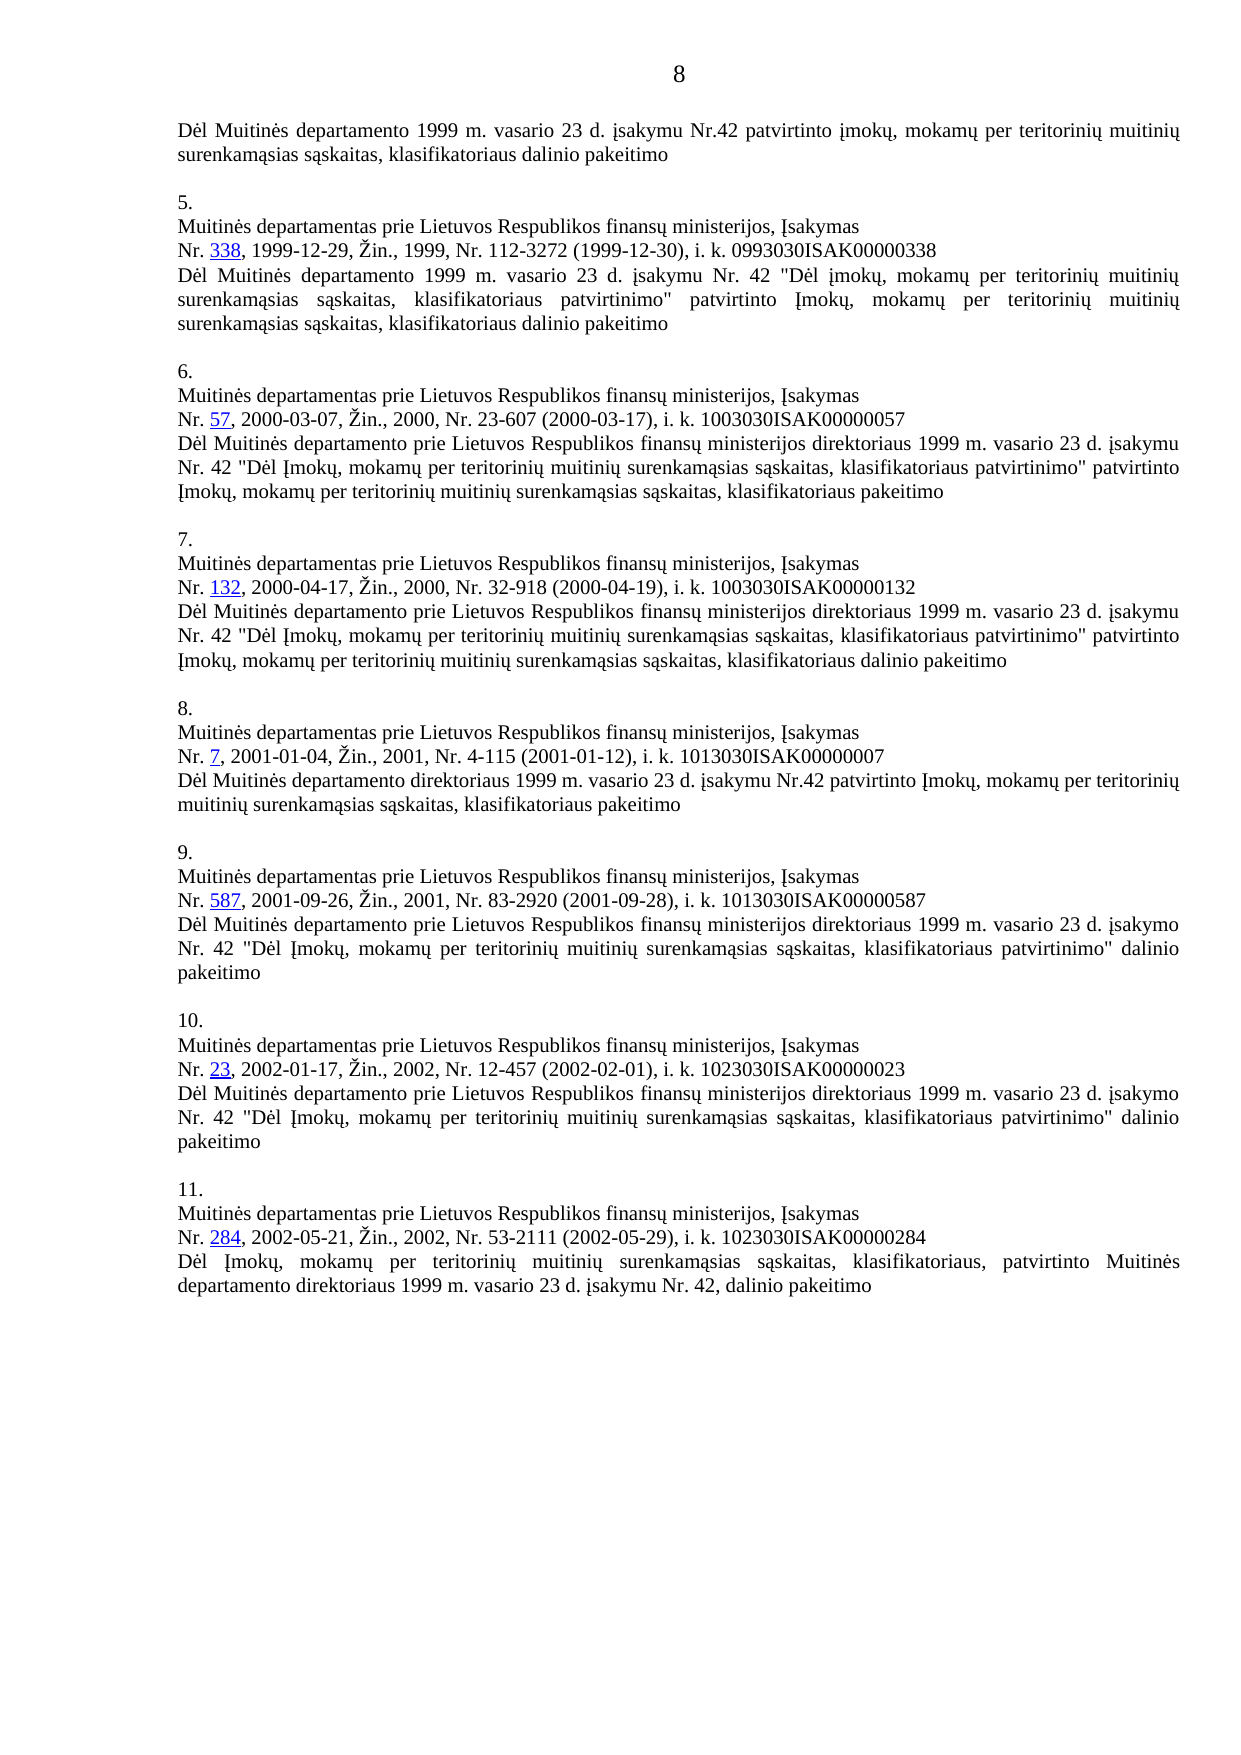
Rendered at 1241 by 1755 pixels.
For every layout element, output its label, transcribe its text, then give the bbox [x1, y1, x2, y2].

text Dėl Muitinės departamento 1999 m. vasario 23 d. įsakymu Nr. 42 "Dėl įmokų, mokamų per teritorinių muitinių surenkamąsias sąskaitas, klasifikatoriaus patvirtinimo" patvirtinto Įmokų, mokamų per teritorinių muitinių surenkamąsias sąskaitas, klasifikatoriaus dalinio pakeitimo [177, 262, 1181, 335]
text Muitinės departamentas prie Lietuvos Respublikos finansų ministerijos, Įsakymas [177, 1201, 1181, 1225]
text Dėl Muitinės departamento prie Lietuvos Respublikos finansų ministerijos direktoriaus 1999 m. vasario 23 d. įsakymu Nr. 42 "Dėl Įmokų, mokamų per teritorinių muitinių surenkamąsias sąskaitas, klasifikatoriaus patvirtinimo" patvirtinto Įmokų, mokamų per teritorinių muitinių surenkamąsias sąskaitas, klasifikatoriaus dalinio pakeitimo [177, 599, 1181, 672]
text Dėl Įmokų, mokamų per teritorinių muitinių surenkamąsias sąskaitas, klasifikatoriaus, patvirtinto Muitinės departamento direktoriaus 1999 m. vasario 23 d. įsakymu Nr. 42, dalinio pakeitimo [177, 1249, 1181, 1297]
text Muitinės departamentas prie Lietuvos Respublikos finansų ministerijos, Įsakymas [177, 214, 1181, 238]
text 9. [177, 840, 1181, 864]
text 7. [177, 527, 1181, 551]
text 10. [177, 1008, 1181, 1032]
text Muitinės departamentas prie Lietuvos Respublikos finansų ministerijos, Įsakymas [177, 864, 1181, 888]
text Nr. 57, 2000-03-07, Žin., 2000, Nr. 23-607 (2000-03-17), i. k. 1003030ISAK00000057 [177, 407, 1181, 431]
text Nr. 284, 2002-05-21, Žin., 2002, Nr. 53-2111 (2002-05-29), i. k. 1023030ISAK00000284 [177, 1225, 1181, 1249]
text Dėl Muitinės departamento direktoriaus 1999 m. vasario 23 d. įsakymu Nr.42 patvirtinto Įmokų, mokamų per teritorinių muitinių surenkamąsias sąskaitas, klasifikatoriaus pakeitimo [177, 768, 1181, 816]
text Dėl Muitinės departamento prie Lietuvos Respublikos finansų ministerijos direktoriaus 1999 m. vasario 23 d. įsakymo Nr. 42 "Dėl Įmokų, mokamų per teritorinių muitinių surenkamąsias sąskaitas, klasifikatoriaus patvirtinimo" dalinio pakeitimo [177, 1081, 1181, 1153]
text 6. [177, 359, 1181, 383]
text Muitinės departamentas prie Lietuvos Respublikos finansų ministerijos, Įsakymas [177, 551, 1181, 575]
text Nr. 338, 1999-12-29, Žin., 1999, Nr. 112-3272 (1999-12-30), i. k. 0993030ISAK00000338 [177, 238, 1181, 262]
text Nr. 7, 2001-01-04, Žin., 2001, Nr. 4-115 (2001-01-12), i. k. 1013030ISAK00000007 [177, 744, 1181, 768]
text 5. [177, 190, 1181, 214]
text Nr. 132, 2000-04-17, Žin., 2000, Nr. 32-918 (2000-04-19), i. k. 1003030ISAK00000132 [177, 575, 1181, 599]
text Nr. 587, 2001-09-26, Žin., 2001, Nr. 83-2920 (2001-09-28), i. k. 1013030ISAK00000587 [177, 888, 1181, 912]
text 8. [177, 696, 1181, 720]
text Nr. 23, 2002-01-17, Žin., 2002, Nr. 12-457 (2002-02-01), i. k. 1023030ISAK00000023 [177, 1057, 1181, 1081]
text Dėl Muitinės departamento prie Lietuvos Respublikos finansų ministerijos direktoriaus 1999 m. vasario 23 d. įsakymu Nr. 42 "Dėl Įmokų, mokamų per teritorinių muitinių surenkamąsias sąskaitas, klasifikatoriaus patvirtinimo" patvirtinto Įmokų, mokamų per teritorinių muitinių surenkamąsias sąskaitas, klasifikatoriaus pakeitimo [177, 431, 1181, 503]
text Muitinės departamentas prie Lietuvos Respublikos finansų ministerijos, Įsakymas [177, 383, 1181, 407]
text 11. [177, 1177, 1181, 1201]
text Dėl Muitinės departamento prie Lietuvos Respublikos finansų ministerijos direktoriaus 1999 m. vasario 23 d. įsakymo Nr. 42 "Dėl Įmokų, mokamų per teritorinių muitinių surenkamąsias sąskaitas, klasifikatoriaus patvirtinimo" dalinio pakeitimo [177, 912, 1181, 984]
text Dėl Muitinės departamento 1999 m. vasario 23 d. įsakymu Nr.42 patvirtinto įmokų, mokamų per teritorinių muitinių surenkamąsias sąskaitas, klasifikatoriaus dalinio pakeitimo [177, 118, 1181, 166]
text Muitinės departamentas prie Lietuvos Respublikos finansų ministerijos, Įsakymas [177, 1032, 1181, 1057]
text Muitinės departamentas prie Lietuvos Respublikos finansų ministerijos, Įsakymas [177, 720, 1181, 744]
